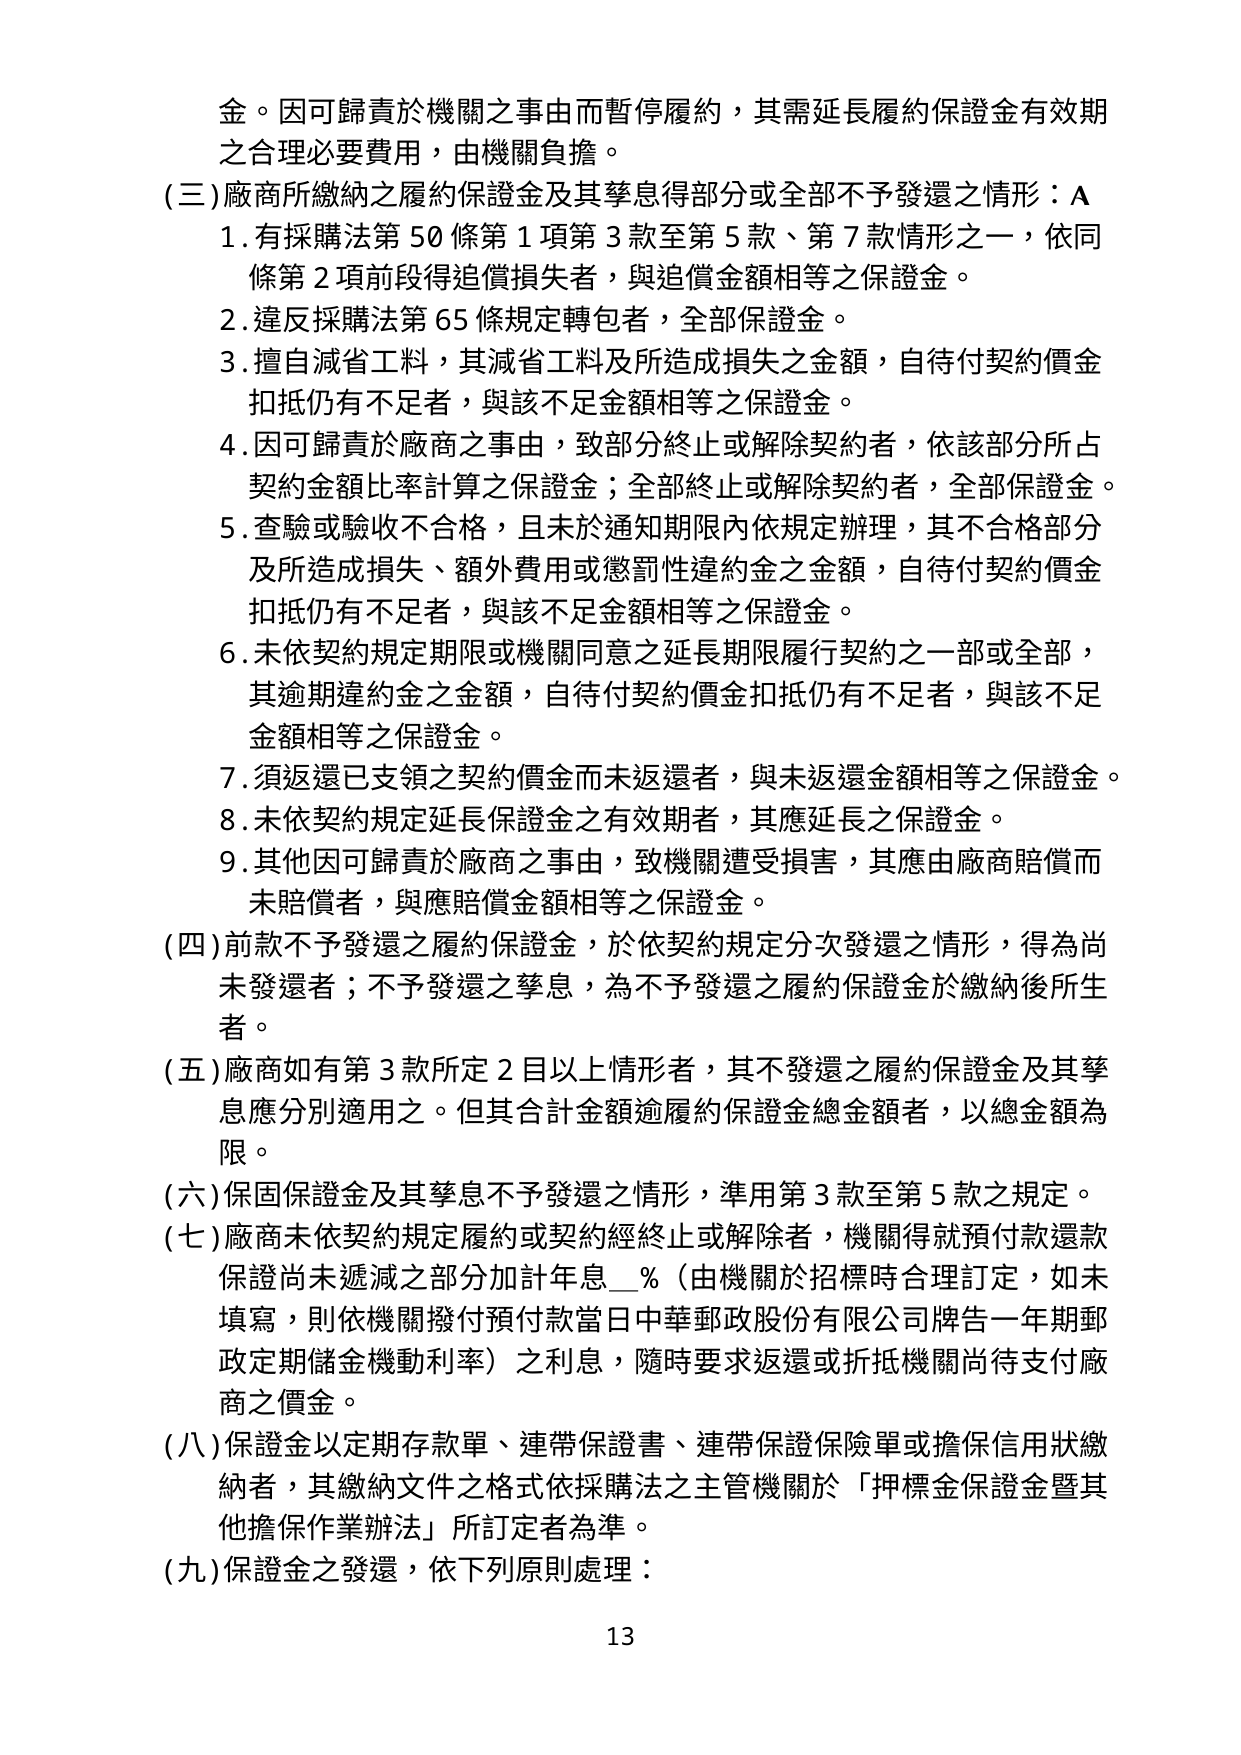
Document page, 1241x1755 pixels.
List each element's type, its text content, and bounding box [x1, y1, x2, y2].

text (七)廠商未依契約規定履約或契約經終止或解除者，機關得就預付款還款保證尚未遞減之部分加計年息＿%（由機關於招標時合理訂定，如未填寫，則依機關撥付預付款當日中華郵政股份有限公司牌告一年期郵政定期儲金機動利率）之利息，隨時要求返還或折抵機關尚待支付廠商之價金。 [159, 1214, 1110, 1422]
text (八)保證金以定期存款單、連帶保證書、連帶保證保險單或擔保信用狀繳納者，其繳納文件之格式依採購法之主管機關於「押標金保證金暨其他擔保作業辦法」所訂定者為準。 [159, 1422, 1110, 1547]
text (三)廠商所繳納之履約保證金及其孳息得部分或全部不予發還之情形： [159, 172, 1110, 214]
text 8.未依契約規定延長保證金之有效期者，其應延長之保證金。 [218, 797, 1104, 839]
text 5.查驗或驗收不合格，且未於通知期限內依規定辦理，其不合格部分及所造成損失、額外費用或懲罰性違約金之金額，自待付契約價金扣抵仍有不足者，與該不足金額相等之保證金。 [218, 505, 1104, 630]
text (六)保固保證金及其孳息不予發還之情形，準用第3款至第5款之規定。 [159, 1172, 1110, 1214]
text 金。因可歸責於機關之事由而暫停履約，其需延長履約保證金有效期之合理必要費用，由機關負擔。 [159, 89, 1110, 172]
text (四)前款不予發還之履約保證金，於依契約規定分次發還之情形，得為尚未發還者；不予發還之孳息，為不予發還之履約保證金於繳納後所生者。 [159, 922, 1110, 1047]
text 4.因可歸責於廠商之事由，致部分終止或解除契約者，依該部分所占契約金額比率計算之保證金；全部終止或解除契約者，全部保證金。 [218, 422, 1104, 505]
text 1.有採購法第50條第1項第3款至第5款、第7款情形之一，依同條第2項前段得追償損失者，與追償金額相等之保證金。 [218, 214, 1104, 297]
text 6.未依契約規定期限或機關同意之延長期限履行契約之一部或全部，其逾期違約金之金額，自待付契約價金扣抵仍有不足者，與該不足金額相等之保證金。 [218, 630, 1104, 755]
text 9.其他因可歸責於廠商之事由，致機關遭受損害，其應由廠商賠償而未賠償者，與應賠償金額相等之保證金。 [218, 839, 1104, 922]
text 3.擅自減省工料，其減省工料及所造成損失之金額，自待付契約價金扣抵仍有不足者，與該不足金額相等之保證金。 [218, 339, 1104, 422]
text 7.須返還已支領之契約價金而未返還者，與未返還金額相等之保證金。 [218, 755, 1104, 797]
text (九)保證金之發還，依下列原則處理： [159, 1547, 1110, 1589]
text (五)廠商如有第3款所定2目以上情形者，其不發還之履約保證金及其孳息應分別適用之。但其合計金額逾履約保證金總金額者，以總金額為限。 [159, 1047, 1110, 1172]
text 2.違反採購法第65條規定轉包者，全部保證金。 [218, 297, 1104, 339]
